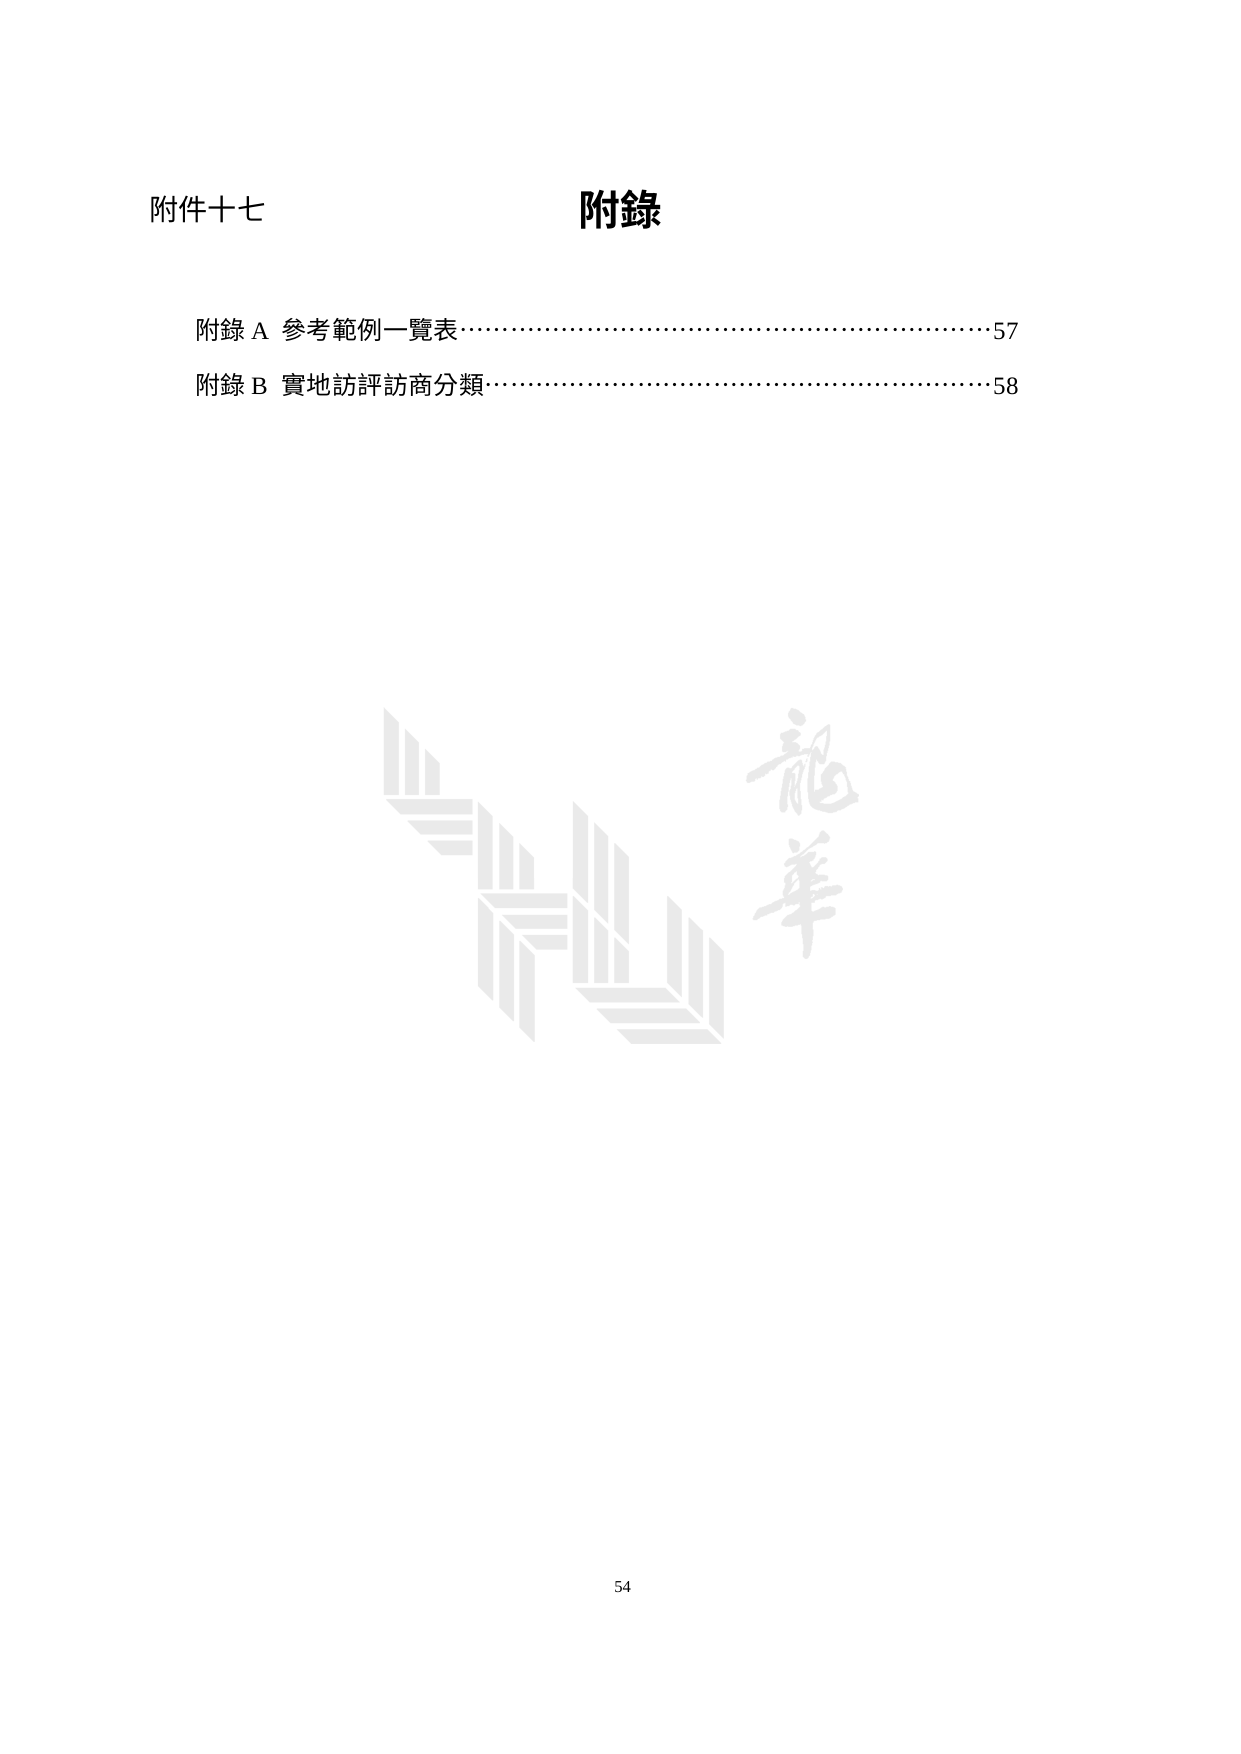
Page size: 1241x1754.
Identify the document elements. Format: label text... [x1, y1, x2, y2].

text 附件十七 [149, 186, 281, 224]
text 附錄 [148, 177, 1092, 237]
text 附錄B 實地訪評訪商分類……………………………………………………58 [148, 365, 1092, 401]
text 附錄A 參考範例一覽表………………………………………………………57 [148, 311, 1092, 347]
